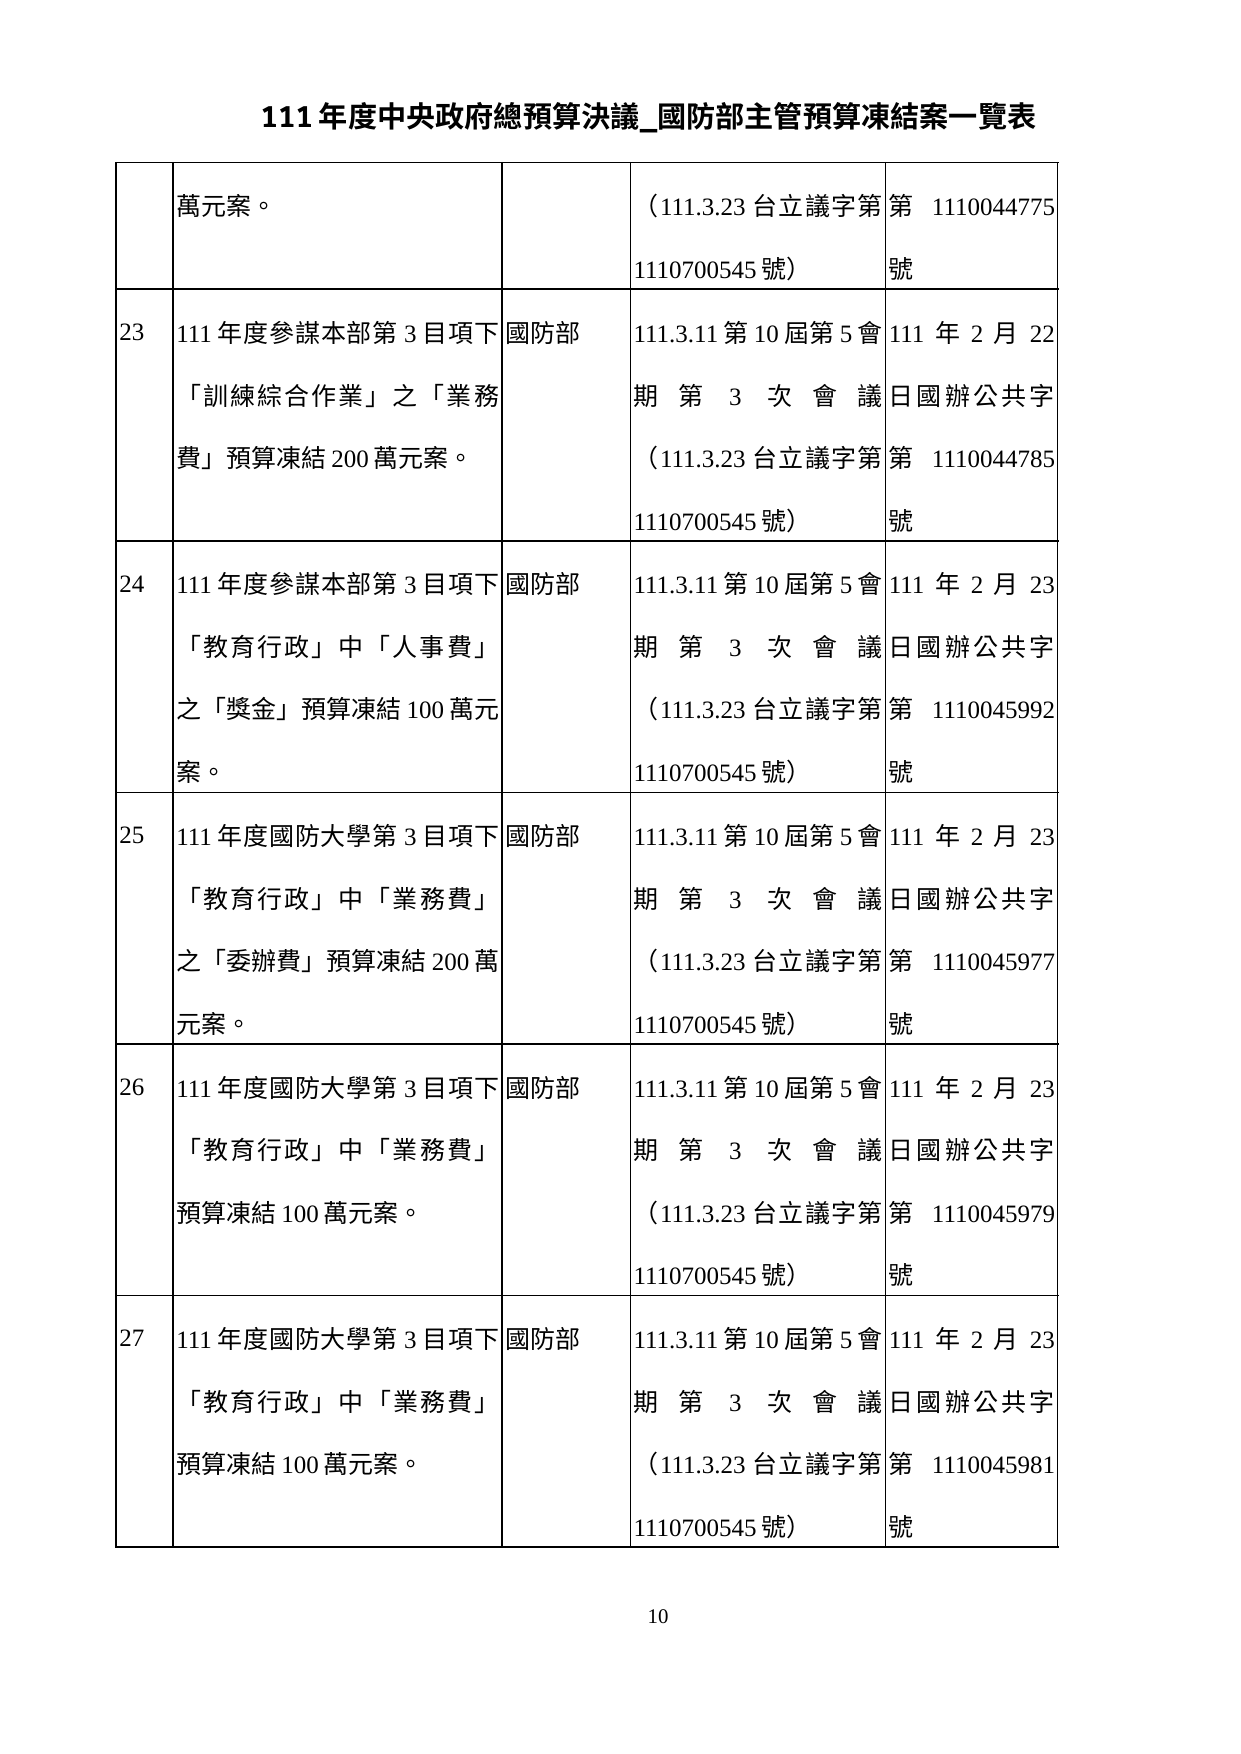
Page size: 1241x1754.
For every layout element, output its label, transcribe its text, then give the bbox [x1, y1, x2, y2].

table_cell 萬元案。 [174, 163, 501, 288]
table_cell 111年度國防大學第3目項下「教育行政」中「業務費」預算凍結100萬元案。 [174, 1296, 501, 1546]
table_cell 國防部 [503, 1296, 630, 1546]
table_cell 111年2月23日國辦公共字第1110045981號 [886, 1296, 1057, 1546]
table_cell 國防部 [503, 290, 630, 540]
table_cell [117, 163, 172, 288]
table_cell 111年2月23日國辦公共字第1110045992號 [886, 542, 1057, 791]
table_cell 111年度參謀本部第3目項下「教育行政」中「人事費」之「獎金」預算凍結100萬元案。 [174, 542, 501, 791]
table_cell [117, 1296, 172, 1546]
table_cell [117, 1045, 172, 1294]
table_cell 111.3.11第10屆第5會期第3次會議（111.3.23台立議字第1110700545號） [631, 542, 885, 791]
table_cell [117, 793, 172, 1043]
table_cell 111年2月22日國辦公共字第1110044785號 [886, 290, 1057, 540]
table_cell [503, 163, 630, 288]
table_cell 111年度參謀本部第3目項下「訓練綜合作業」之「業務費」預算凍結200萬元案。 [174, 290, 501, 540]
table_cell 國防部 [503, 1045, 630, 1294]
table_cell 第1110044775號 [886, 163, 1057, 288]
table_cell 111.3.11第10屆第5會期第3次會議（111.3.23台立議字第1110700545號） [631, 1296, 885, 1546]
table_cell 111年度國防大學第3目項下「教育行政」中「業務費」預算凍結100萬元案。 [174, 1045, 501, 1294]
table_cell 111年2月23日國辦公共字第1110045977號 [886, 793, 1057, 1043]
table_cell 國防部 [503, 542, 630, 791]
table_cell 111年度國防大學第3目項下「教育行政」中「業務費」之「委辦費」預算凍結200萬元案。 [174, 793, 501, 1043]
table_cell 111年2月23日國辦公共字第1110045979號 [886, 1045, 1057, 1294]
table_cell 111.3.11第10屆第5會期第3次會議（111.3.23台立議字第1110700545號） [631, 290, 885, 540]
table_cell 國防部 [503, 793, 630, 1043]
table_cell 111.3.11第10屆第5會期第3次會議（111.3.23台立議字第1110700545號） [631, 1045, 885, 1294]
table_cell [117, 542, 172, 791]
table_cell 111.3.11第10屆第5會期第3次會議（111.3.23台立議字第1110700545號） [631, 793, 885, 1043]
table_cell （111.3.23台立議字第1110700545號） [631, 163, 885, 288]
table_cell [117, 290, 172, 540]
